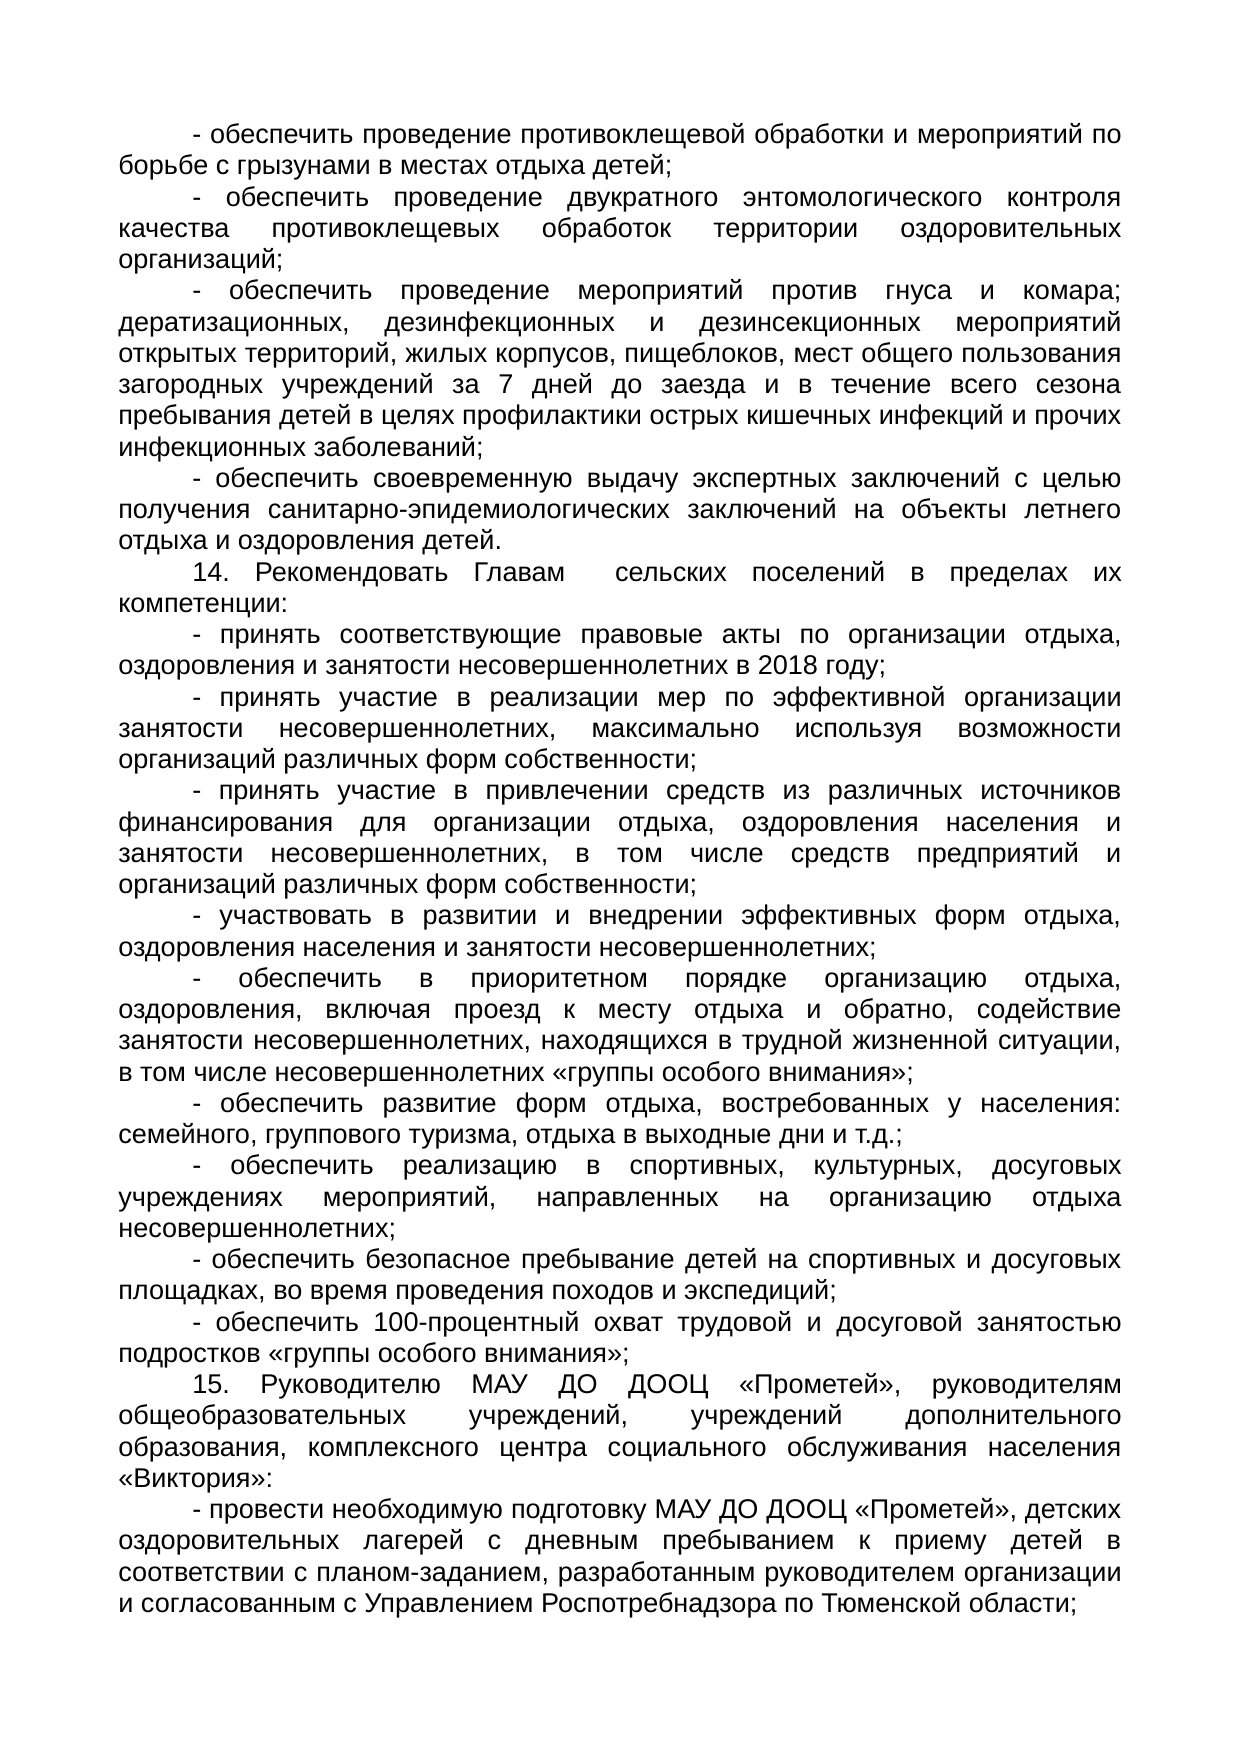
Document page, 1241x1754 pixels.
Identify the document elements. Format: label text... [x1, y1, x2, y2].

text - обеспечить проведение мероприятий против гнуса и комара; дератизационных, дезинфекционных и дезинсекционных мероприятий открытых территорий, жилых корпусов, пищеблоков, мест общего пользования загородных учреждений за 7 дней до заезда и в течение всего сезона пребывания детей в целях профилактики острых кишечных инфекций и прочих инфекционных заболеваний; [118, 274, 1122, 462]
text - обеспечить 100-процентный охват трудовой и досуговой занятостью подростков «группы особого внимания»; [118, 1306, 1122, 1368]
text - принять соответствующие правовые акты по организации отдыха, оздоровления и занятости несовершеннолетних в 2018 году; [118, 618, 1122, 681]
text - участвовать в развитии и внедрении эффективных форм отдыха, оздоровления населения и занятости несовершеннолетних; [118, 899, 1122, 962]
text - принять участие в привлечении средств из различных источников финансирования для организации отдыха, оздоровления населения и занятости несовершеннолетних, в том числе средств предприятий и организаций различных форм собственности; [118, 774, 1122, 899]
text 14. Рекомендовать Главам сельских поселений в пределах их компетенции: [118, 556, 1122, 618]
text - обеспечить безопасное пребывание детей на спортивных и досуговых площадках, во время проведения походов и экспедиций; [118, 1243, 1122, 1306]
text - обеспечить развитие форм отдыха, востребованных у населения: семейного, группового туризма, отдыха в выходные дни и т.д.; [118, 1087, 1122, 1149]
text - обеспечить проведение двукратного энтомологического контроля качества противоклещевых обработок территории оздоровительных организаций; [118, 181, 1122, 274]
text - обеспечить проведение противоклещевой обработки и мероприятий по борьбе с грызунами в местах отдыха детей; [118, 118, 1122, 181]
text - обеспечить в приоритетном порядке организацию отдыха, оздоровления, включая проезд к месту отдыха и обратно, содействие занятости несовершеннолетних, находящихся в трудной жизненной ситуации, в том числе несовершеннолетних «группы особого внимания»; [118, 962, 1122, 1087]
text - провести необходимую подготовку МАУ ДО ДООЦ «Прометей», детских оздоровительных лагерей с дневным пребыванием к приему детей в соответствии с планом-заданием, разработанным руководителем организации и согласованным с Управлением Роспотребнадзора по Тюменской области; [118, 1493, 1122, 1618]
text - принять участие в реализации мер по эффективной организации занятости несовершеннолетних, максимально используя возможности организаций различных форм собственности; [118, 681, 1122, 774]
text - обеспечить реализацию в спортивных, культурных, досуговых учреждениях мероприятий, направленных на организацию отдыха несовершеннолетних; [118, 1149, 1122, 1243]
text - обеспечить своевременную выдачу экспертных заключений с целью получения санитарно-эпидемиологических заключений на объекты летнего отдыха и оздоровления детей. [118, 462, 1122, 556]
text 15. Руководителю МАУ ДО ДООЦ «Прометей», руководителям общеобразовательных учреждений, учреждений дополнительного образования, комплексного центра социального обслуживания населения «Виктория»: [118, 1368, 1122, 1493]
